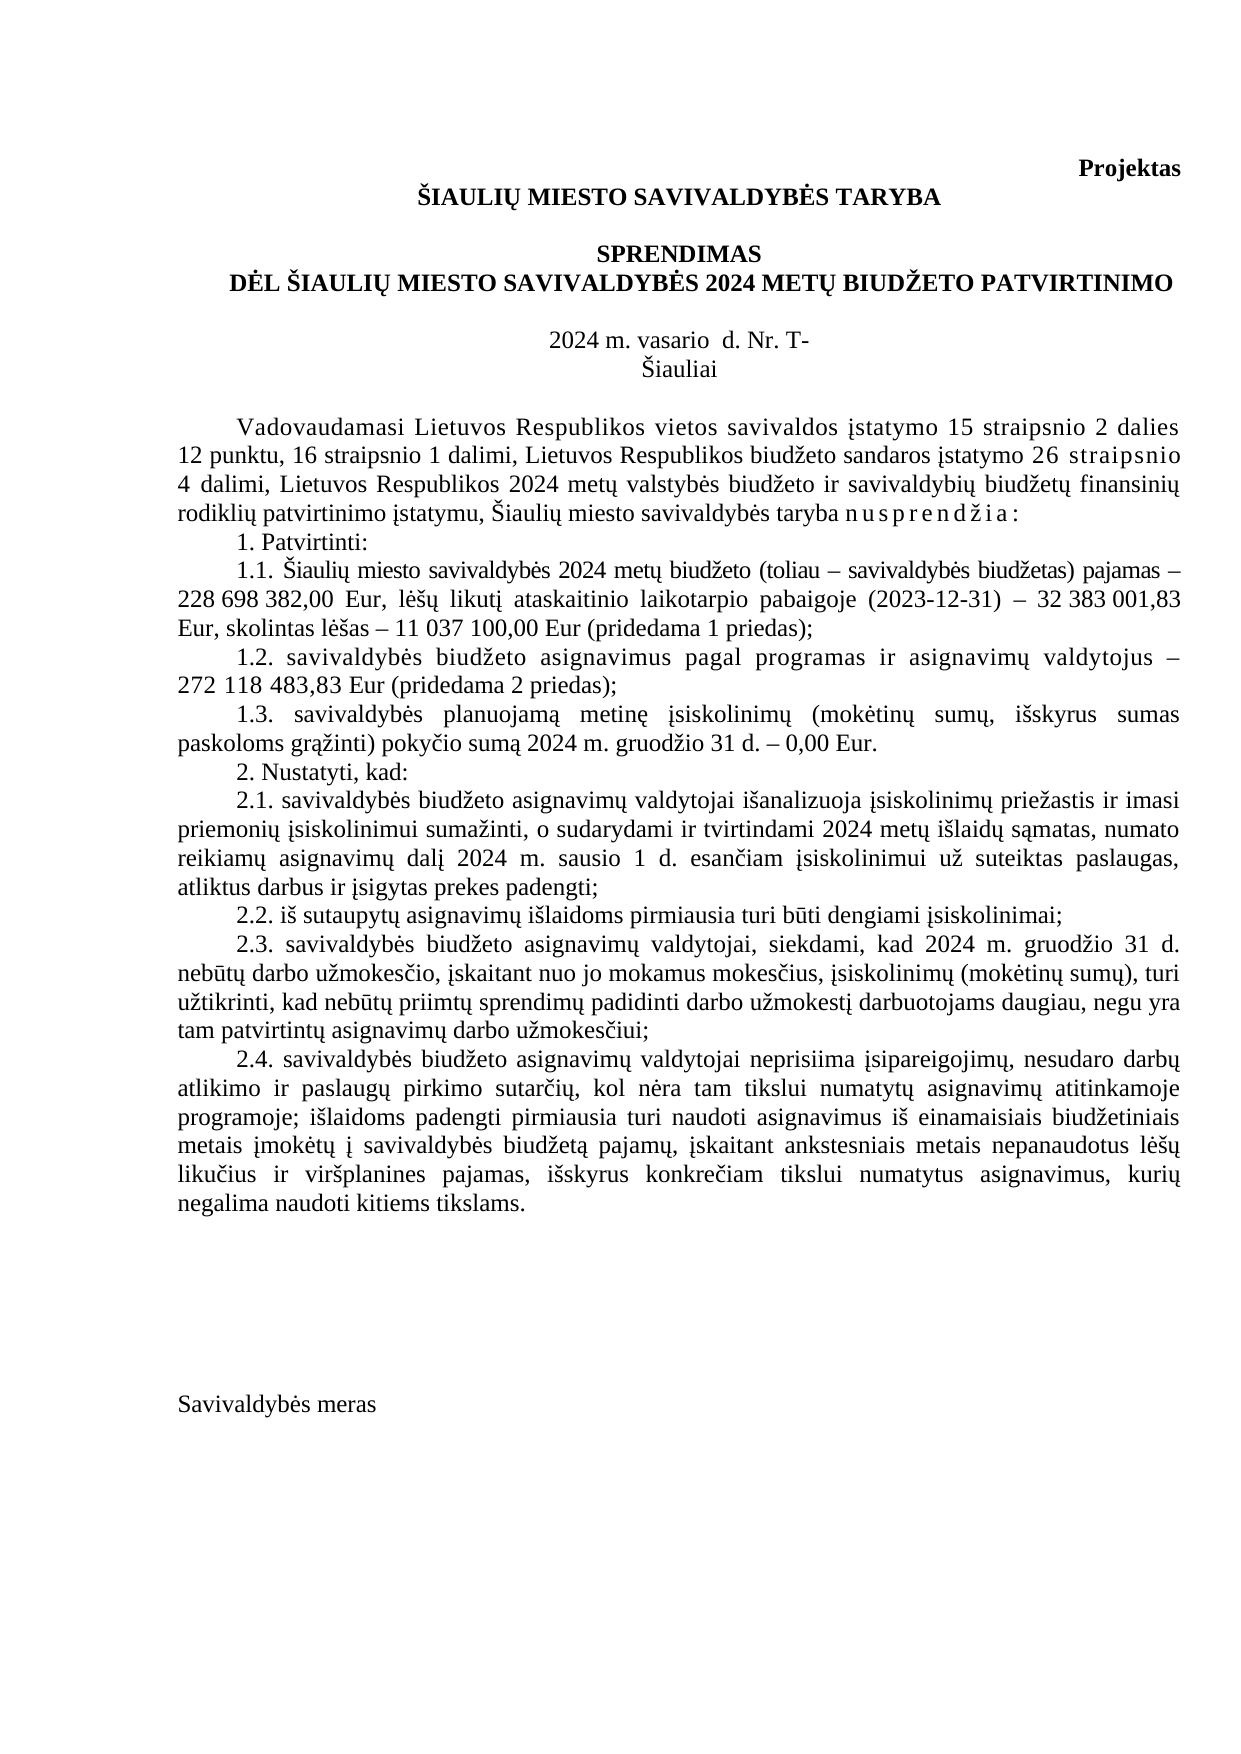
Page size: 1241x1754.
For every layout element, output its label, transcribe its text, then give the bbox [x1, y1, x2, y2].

text 2.1. savivaldybės biudžeto asignavimų valdytojai išanalizuoja įsiskolinimų priežastis ir imasi priemonių įsiskolinimui sumažinti, o sudarydami ir tvirtindami 2024 metų išlaidų sąmatas, numato reikiamų asignavimų dalį 2024 m. sausio 1 d. esančiam įsiskolinimui už suteiktas paslaugas, atliktus darbus ir įsigytas prekes padengti; [177, 785, 1181, 900]
text 2.2. iš sutaupytų asignavimų išlaidoms pirmiausia turi būti dengiami įsiskolinimai; [177, 900, 1181, 929]
text Savivaldybės meras [177, 1389, 1181, 1418]
text 1. Patvirtinti: [177, 527, 1181, 555]
text 2.3. savivaldybės biudžeto asignavimų valdytojai, siekdami, kad 2024 m. gruodžio 31 d. nebūtų darbo užmokesčio, įskaitant nuo jo mokamus mokesčius, įsiskolinimų (mokėtinų sumų), turi užtikrinti, kad nebūtų priimtų sprendimų padidinti darbo užmokestį darbuotojams daugiau, negu yra tam patvirtintų asignavimų darbo užmokesčiui; [177, 929, 1181, 1044]
text 1.2. savivaldybės biudžeto asignavimus pagal programas ir asignavimų valdytojus – 272 118 483,83 Eur (pridedama 2 priedas); [177, 642, 1181, 699]
text SPRENDIMAS [177, 239, 1181, 268]
text ŠIAULIŲ MIESTO SAVIVALDYBĖS TARYBA [177, 182, 1181, 210]
text 1.3. savivaldybės planuojamą metinę įsiskolinimų (mokėtinų sumų, išskyrus sumas paskoloms grąžinti) pokyčio sumą 2024 m. gruodžio 31 d. – 0,00 Eur. [177, 699, 1181, 757]
text DĖL ŠIAULIŲ MIESTO SAVIVALDYBĖS 2024 METŲ BIUDŽETO PATVIRTINIMO [222, 268, 1181, 297]
text 2.4. savivaldybės biudžeto asignavimų valdytojai neprisiima įsipareigojimų, nesudaro darbų atlikimo ir paslaugų pirkimo sutarčių, kol nėra tam tikslui numatytų asignavimų atitinkamoje programoje; išlaidoms padengti pirmiausia turi naudoti asignavimus iš einamaisiais biudžetiniais metais įmokėtų į savivaldybės biudžetą pajamų, įskaitant ankstesniais metais nepanaudotus lėšų likučius ir viršplanines pajamas, išskyrus konkrečiam tikslui numatytus asignavimus, kurių negalima naudoti kitiems tikslams. [177, 1044, 1181, 1217]
text 2. Nustatyti, kad: [177, 757, 1181, 785]
text Šiauliai [177, 354, 1181, 383]
text 2024 m. vasario d. Nr. T- [177, 325, 1181, 354]
text Vadovaudamasi Lietuvos Respublikos vietos savivaldos įstatymo 15 straipsnio 2 dalies 12 punktu, 16 straipsnio 1 dalimi, Lietuvos Respublikos biudžeto sandaros įstatymo 26 straipsnio 4 dalimi, Lietuvos Respublikos 2024 metų valstybės biudžeto ir savivaldybių biudžetų finansinių rodiklių patvirtinimo įstatymu, Šiaulių miesto savivaldybės taryba nusprendžia: [177, 412, 1181, 527]
text Projektas [177, 153, 1181, 182]
text 1.1. Šiaulių miesto savivaldybės 2024 metų biudžeto (toliau – savivaldybės biudžetas) pajamas – 228 698 382,00 Eur, lėšų likutį ataskaitinio laikotarpio pabaigoje (2023-12-31) – 32 383 001,83 Eur, skolintas lėšas – 11 037 100,00 Eur (pridedama 1 priedas); [177, 555, 1181, 642]
